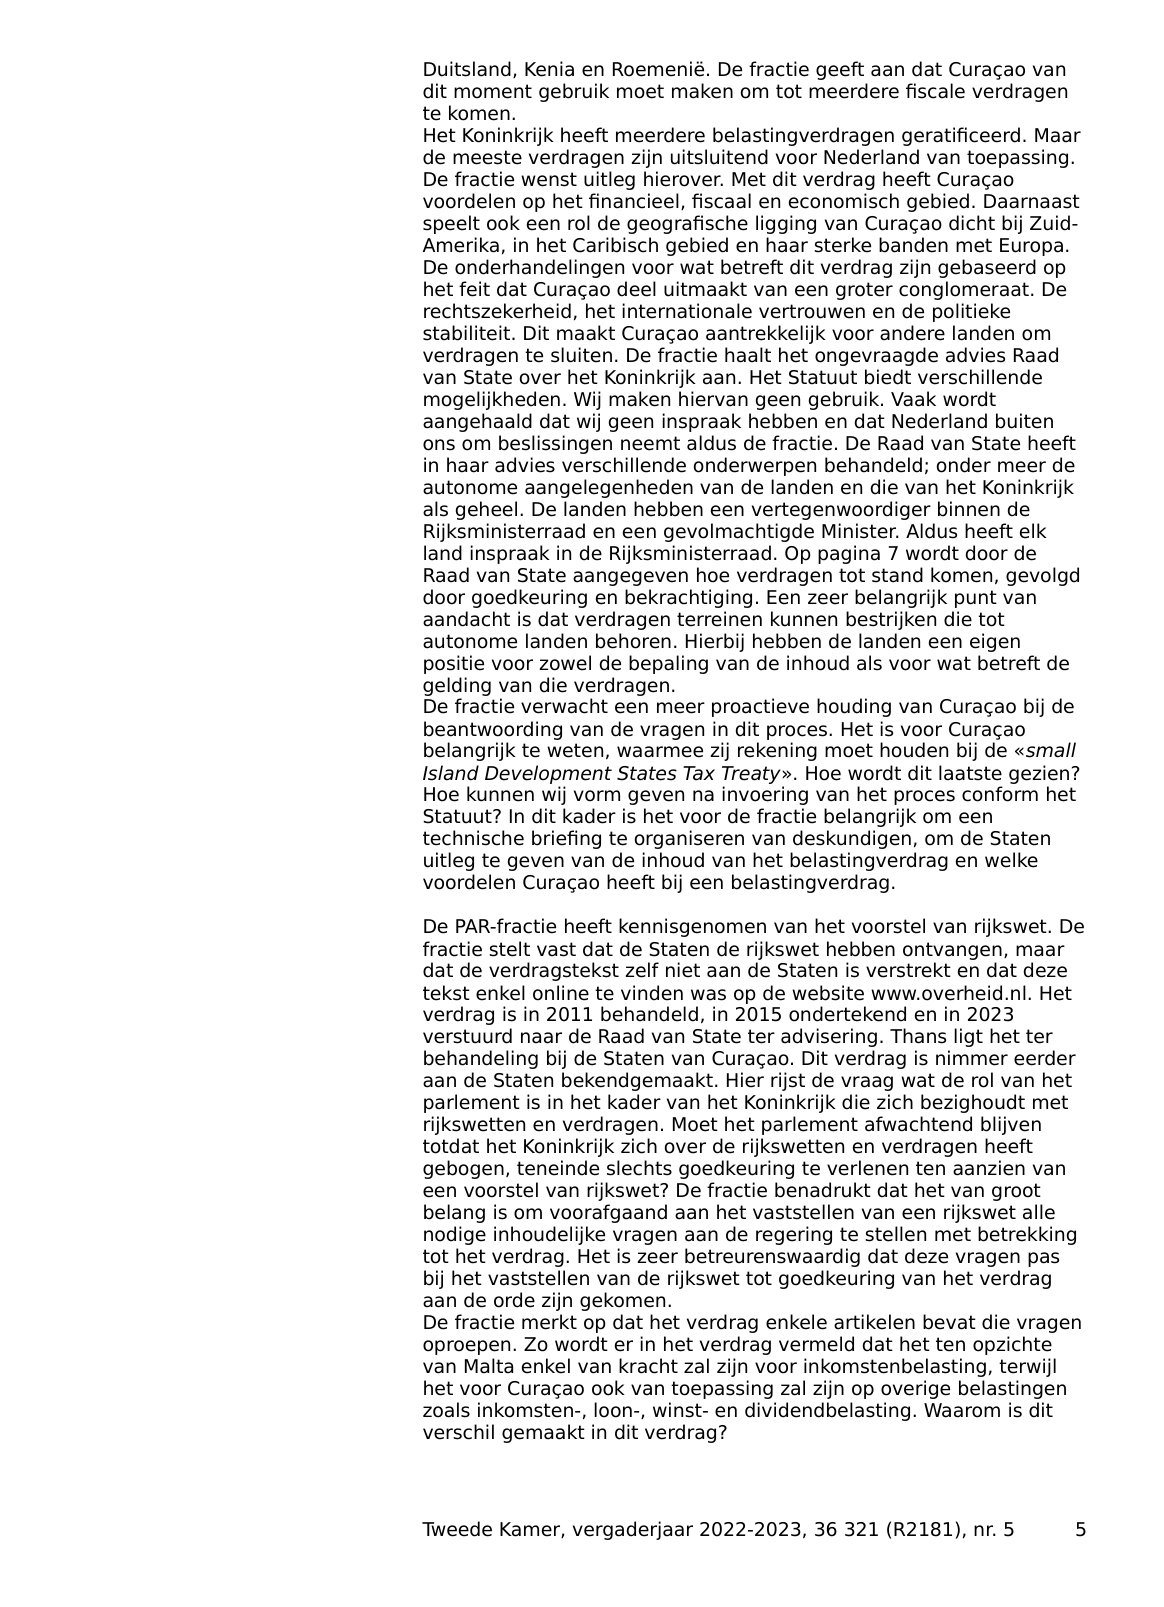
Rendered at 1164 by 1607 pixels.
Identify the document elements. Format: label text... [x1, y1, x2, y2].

text Duitsland, Kenia en Roemenië. De fractie geeft aan dat Curaçao van dit moment gebruik moet maken om tot meerdere fiscale verdragen te komen. [422, 59, 1087, 125]
text De onderhandelingen voor wat betreft dit verdrag zijn gebaseerd op het feit dat Curaçao deel uitmaakt van een groter conglomeraat. De rechtszekerheid, het internationale vertrouwen en de politieke stabiliteit. Dit maakt Curaçao aantrekkelijk voor andere landen om verdragen te sluiten. De fractie haalt het ongevraagde advies Raad van State over het Koninkrijk aan. Het Statuut biedt verschillende mogelijkheden. Wij maken hiervan geen gebruik. Vaak wordt aangehaald dat wij geen inspraak hebben en dat Nederland buiten ons om beslissingen neemt aldus de fractie. De Raad van State heeft in haar advies verschillende onderwerpen behandeld; onder meer de autonome aangelegenheden van de landen en die van het Koninkrijk als geheel. De landen hebben een vertegenwoordiger binnen de Rijksministerraad en een gevolmachtigde Minister. Aldus heeft elk land inspraak in de Rijksministerraad. Op pagina 7 wordt door de Raad van State aangegeven hoe verdragen tot stand komen, gevolgd door goedkeuring en bekrachtiging. Een zeer belangrijk punt van aandacht is dat verdragen terreinen kunnen bestrijken die tot autonome landen behoren. Hierbij hebben de landen een eigen positie voor zowel de bepaling van de inhoud als voor wat betreft de gelding van die verdragen. [422, 257, 1087, 696]
text Het Koninkrijk heeft meerdere belastingverdragen geratificeerd. Maar de meeste verdragen zijn uitsluitend voor Nederland van toepassing. De fractie wenst uitleg hierover. Met dit verdrag heeft Curaçao voordelen op het financieel, fiscaal en economisch gebied. Daarnaast speelt ook een rol de geografische ligging van Curaçao dicht bij Zuid-Amerika, in het Caribisch gebied en haar sterke banden met Europa. [422, 125, 1087, 257]
text De PAR-fractie heeft kennisgenomen van het voorstel van rijkswet. De fractie stelt vast dat de Staten de rijkswet hebben ontvangen, maar dat de verdragstekst zelf niet aan de Staten is verstrekt en dat deze tekst enkel online te vinden was op de website www.overheid.nl. Het verdrag is in 2011 behandeld, in 2015 ondertekend en in 2023 verstuurd naar de Raad van State ter advisering. Thans ligt het ter behandeling bij de Staten van Curaçao. Dit verdrag is nimmer eerder aan de Staten bekendgemaakt. Hier rijst de vraag wat de rol van het parlement is in het kader van het Koninkrijk die zich bezighoudt met rijkswetten en verdragen. Moet het parlement afwachtend blijven totdat het Koninkrijk zich over de rijkswetten en verdragen heeft gebogen, teneinde slechts goedkeuring te verlenen ten aanzien van een voorstel van rijkswet? De fractie benadrukt dat het van groot belang is om voorafgaand aan het vaststellen van een rijkswet alle nodige inhoudelijke vragen aan de regering te stellen met betrekking tot het verdrag. Het is zeer betreurenswaardig dat deze vragen pas bij het vaststellen van de rijkswet tot goedkeuring van het verdrag aan de orde zijn gekomen. [422, 916, 1087, 1312]
text De fractie verwacht een meer proactieve houding van Curaçao bij de beantwoording van de vragen in dit proces. Het is voor Curaçao belangrijk te weten, waarmee zij rekening moet houden bij de «small Island Development States Tax Treaty». Hoe wordt dit laatste gezien? Hoe kunnen wij vorm geven na invoering van het proces conform het Statuut? In dit kader is het voor de fractie belangrijk om een technische briefing te organiseren van deskundigen, om de Staten uitleg te geven van de inhoud van het belastingverdrag en welke voordelen Curaçao heeft bij een belastingverdrag. [422, 696, 1087, 894]
text De fractie merkt op dat het verdrag enkele artikelen bevat die vragen oproepen. Zo wordt er in het verdrag vermeld dat het ten opzichte van Malta enkel van kracht zal zijn voor inkomstenbelasting, terwijl het voor Curaçao ook van toepassing zal zijn op overige belastingen zoals inkomsten-, loon-, winst- en dividendbelasting. Waarom is dit verschil gemaakt in dit verdrag? [422, 1312, 1087, 1444]
